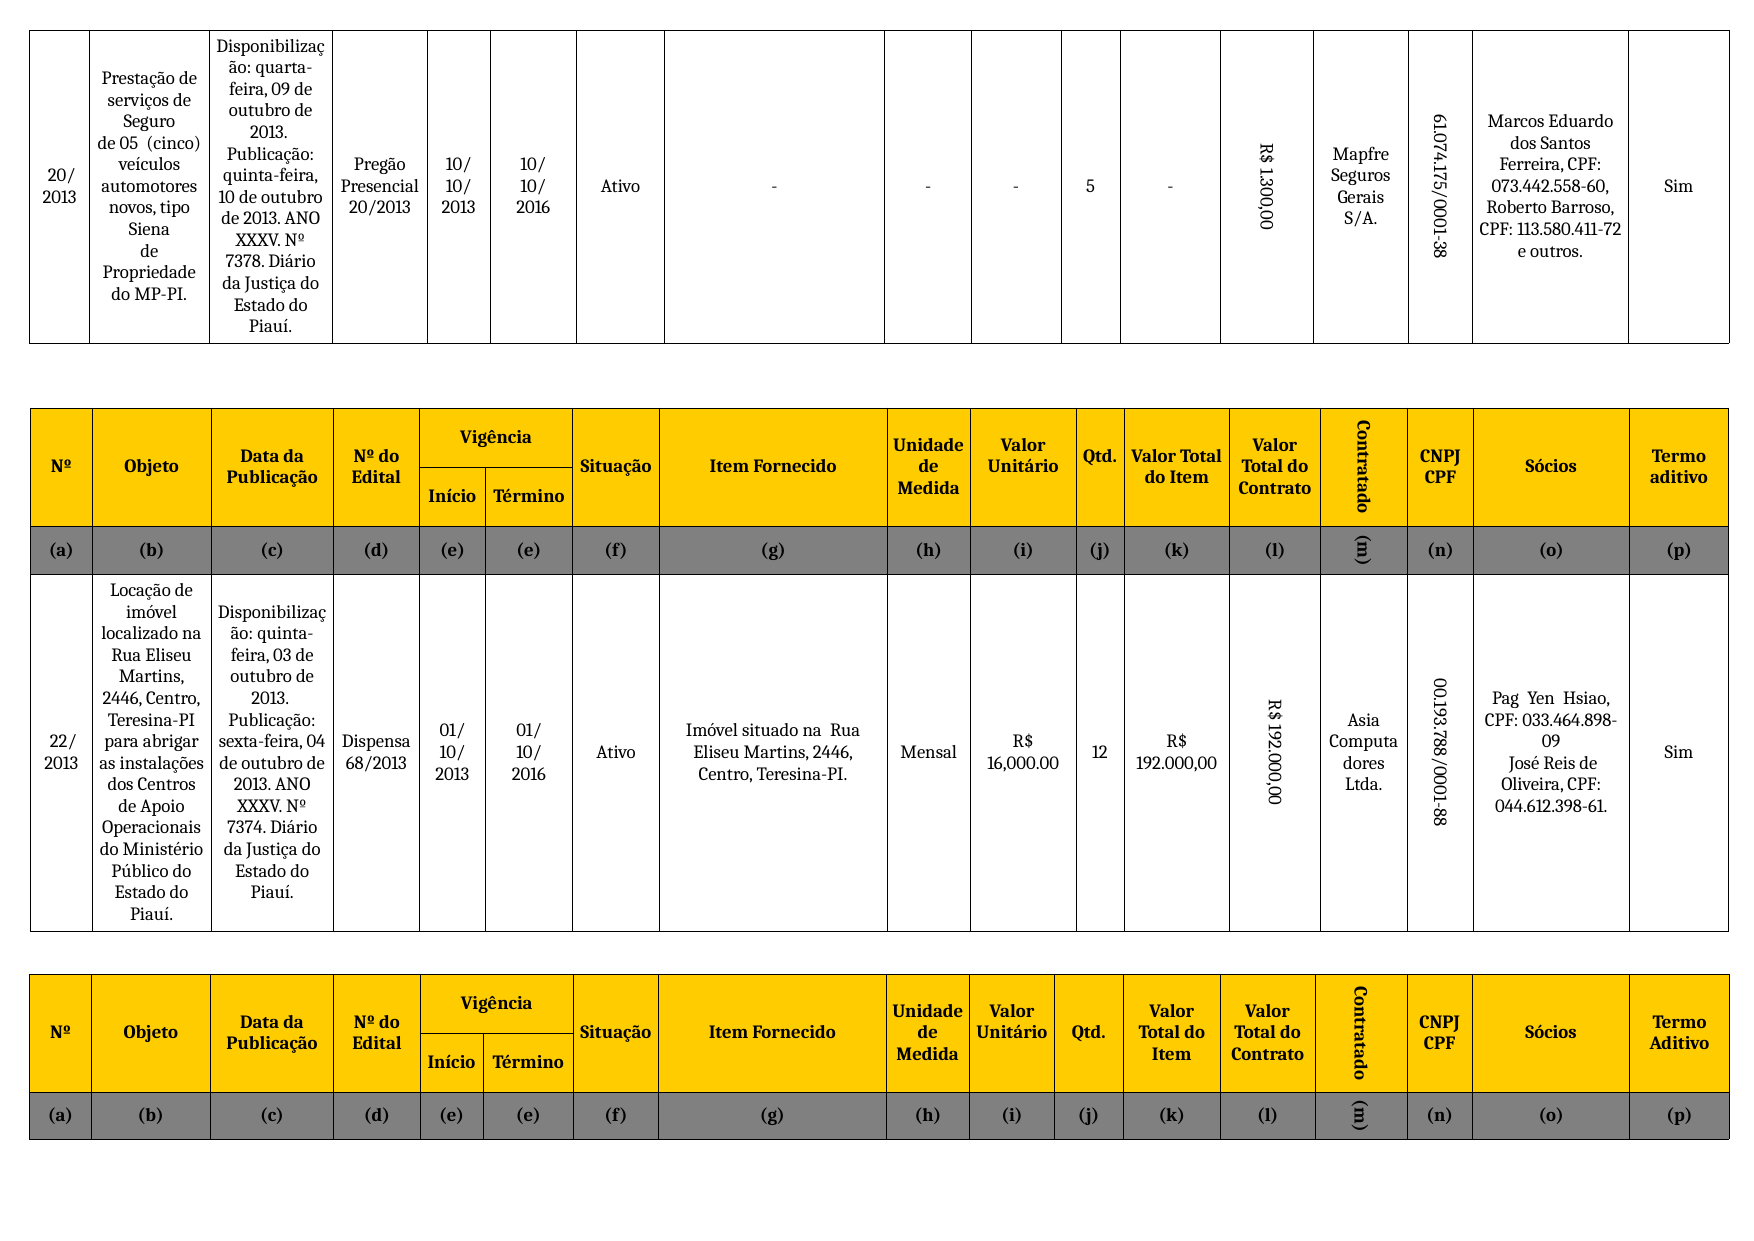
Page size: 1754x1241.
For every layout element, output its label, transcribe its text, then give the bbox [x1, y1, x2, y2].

table_header Valor Unitário [971, 409, 1076, 526]
table_cell (i) [970, 1093, 1054, 1139]
table_header Objeto [92, 975, 210, 1092]
table_cell Dispensa 68/2013 [334, 575, 419, 931]
table_cell 20/ 2013 [30, 31, 89, 343]
table_cell 00.193.788/0001-88 [1408, 575, 1473, 931]
table_cell - [1121, 31, 1220, 343]
table_cell (m) [1321, 527, 1407, 574]
table_cell Início [420, 468, 485, 526]
table_cell (g) [659, 1093, 886, 1139]
table_cell (e) [486, 527, 572, 574]
table_cell 22/ 2013 [31, 575, 92, 931]
table_cell Prestação de serviços de Seguro de 05 (cinco) veículos automotores novos, tipo Siena de Propriedade do MP-PI. [90, 31, 209, 343]
table_cell R$ 1.300,00 [1221, 31, 1313, 343]
table_cell (a) [31, 527, 92, 574]
table_cell (b) [92, 1093, 210, 1139]
table_cell (i) [971, 527, 1076, 574]
table_cell (n) [1408, 1093, 1472, 1139]
table_header Termo Aditivo [1630, 975, 1729, 1092]
table_cell (j) [1077, 527, 1124, 574]
table_cell Término [486, 468, 572, 526]
table_header Sócios [1473, 975, 1629, 1092]
table_header Vigência [420, 409, 572, 467]
table_cell Pregão Presencial 20/2013 [333, 31, 427, 343]
table_cell (f) [574, 1093, 658, 1139]
table_cell Imóvel situado na Rua Eliseu Martins, 2446, Centro, Teresina-PI. [660, 575, 887, 931]
table_header Item Fornecido [660, 409, 887, 526]
table_cell (n) [1408, 527, 1473, 574]
table_cell Sim [1630, 575, 1728, 931]
table_cell 12 [1077, 575, 1124, 931]
table_cell Início [421, 1034, 483, 1092]
table_cell (l) [1230, 527, 1320, 574]
table_cell R$ 192.000,00 [1230, 575, 1320, 931]
table_cell Disponibilização: quinta-feira, 03 de outubro de 2013. Publicação: sexta-feira, 04 de outubro de 2013. ANO XXXV. Nº 7374. Diário da Justiça do Estado do Piauí. [212, 575, 333, 931]
table_header Nº do Edital [334, 975, 420, 1092]
table_cell (e) [484, 1093, 573, 1139]
table_cell Ativo [573, 575, 659, 931]
table_cell Mapfre Seguros Gerais S/A. [1314, 31, 1408, 343]
table_header Valor Total do Contrato [1221, 975, 1315, 1092]
table_cell Ativo [577, 31, 664, 343]
table_cell (d) [334, 1093, 420, 1139]
table_cell R$ 192.000,00 [1125, 575, 1229, 931]
table_cell Disponibilização: quarta-feira, 09 de outubro de 2013. Publicação: quinta-feira, 10 de outubro de 2013. ANO XXXV. Nº 7378. Diário da Justiça do Estado do Piauí. [210, 31, 332, 343]
table_header Unidade de Medida [888, 409, 970, 526]
table_header Valor Total do Item [1124, 975, 1220, 1092]
table_cell - [665, 31, 884, 343]
table_header CNPJ CPF [1408, 409, 1473, 526]
table_header Item Fornecido [659, 975, 886, 1092]
table_header Data da Publicação [212, 409, 333, 526]
table_cell (f) [573, 527, 659, 574]
table_cell (p) [1630, 1093, 1729, 1139]
table_header Contratado [1316, 975, 1407, 1092]
table_cell (j) [1055, 1093, 1123, 1139]
table_cell (h) [887, 1093, 969, 1139]
table_header Nº do Edital [334, 409, 419, 526]
table_cell - [972, 31, 1061, 343]
table_header Nº [30, 975, 91, 1092]
table_cell (e) [421, 1093, 483, 1139]
table_cell Pag Yen Hsiao, CPF: 033.464.898-09 José Reis de Oliveira, CPF: 044.612.398-61. [1474, 575, 1629, 931]
table_header Vigência [421, 975, 573, 1033]
table_header Qtd. [1055, 975, 1123, 1092]
table_header Nº [31, 409, 92, 526]
table_header Qtd. [1077, 409, 1124, 526]
table_cell 61.074.175/0001-38 [1409, 31, 1472, 343]
table_header Contratado [1321, 409, 1407, 526]
table_cell 5 [1062, 31, 1120, 343]
table_cell R$ 16.000,00 [971, 575, 1076, 931]
table_cell (c) [211, 1093, 333, 1139]
table_header Valor Total do Contrato [1230, 409, 1320, 526]
table_header Valor Total do Item [1125, 409, 1229, 526]
table_cell Locação de imóvel localizado na Rua Eliseu Martins, 2446, Centro, Teresina-PI para abrigar as instalações dos Centros de Apoio Operacionais do Ministério Público do Estado do Piauí. [93, 575, 211, 931]
table_cell (e) [420, 527, 485, 574]
table_header Sócios [1474, 409, 1629, 526]
table_cell (b) [93, 527, 211, 574]
table_cell Marcos Eduardo dos Santos Ferreira, CPF: 073.442.558-60, Roberto Barroso, CPF: 113.580.411-72 e outros. [1473, 31, 1628, 343]
table_cell Término [484, 1034, 573, 1092]
table_cell 10/ 10/ 2016 [491, 31, 576, 343]
table_cell (m) [1316, 1093, 1407, 1139]
table_cell (o) [1473, 1093, 1629, 1139]
table_header Data da Publicação [211, 975, 333, 1092]
table_cell (h) [888, 527, 970, 574]
table_header Termo aditivo [1630, 409, 1728, 526]
table_cell 10/ 10/ 2013 [428, 31, 490, 343]
table_header Situação [574, 975, 658, 1092]
table_cell (p) [1630, 527, 1728, 574]
table_cell 01/ 10/ 2016 [486, 575, 572, 931]
table_cell (d) [334, 527, 419, 574]
table_cell (a) [30, 1093, 91, 1139]
table_cell Mensal [888, 575, 970, 931]
table_header Unidade de Medida [887, 975, 969, 1092]
table_cell (k) [1124, 1093, 1220, 1139]
table_header CNPJ CPF [1408, 975, 1472, 1092]
table_cell (o) [1474, 527, 1629, 574]
table_header Valor Unitário [970, 975, 1054, 1092]
table_cell Sim [1629, 31, 1729, 343]
table_cell (l) [1221, 1093, 1315, 1139]
table_header Situação [573, 409, 659, 526]
table_cell (c) [212, 527, 333, 574]
table_header Objeto [93, 409, 211, 526]
table_cell (k) [1125, 527, 1229, 574]
table_cell 01/ 10/ 2013 [420, 575, 485, 931]
table_cell (g) [660, 527, 887, 574]
table_cell Asia Computadores Ltda. [1321, 575, 1407, 931]
table_cell - [885, 31, 971, 343]
